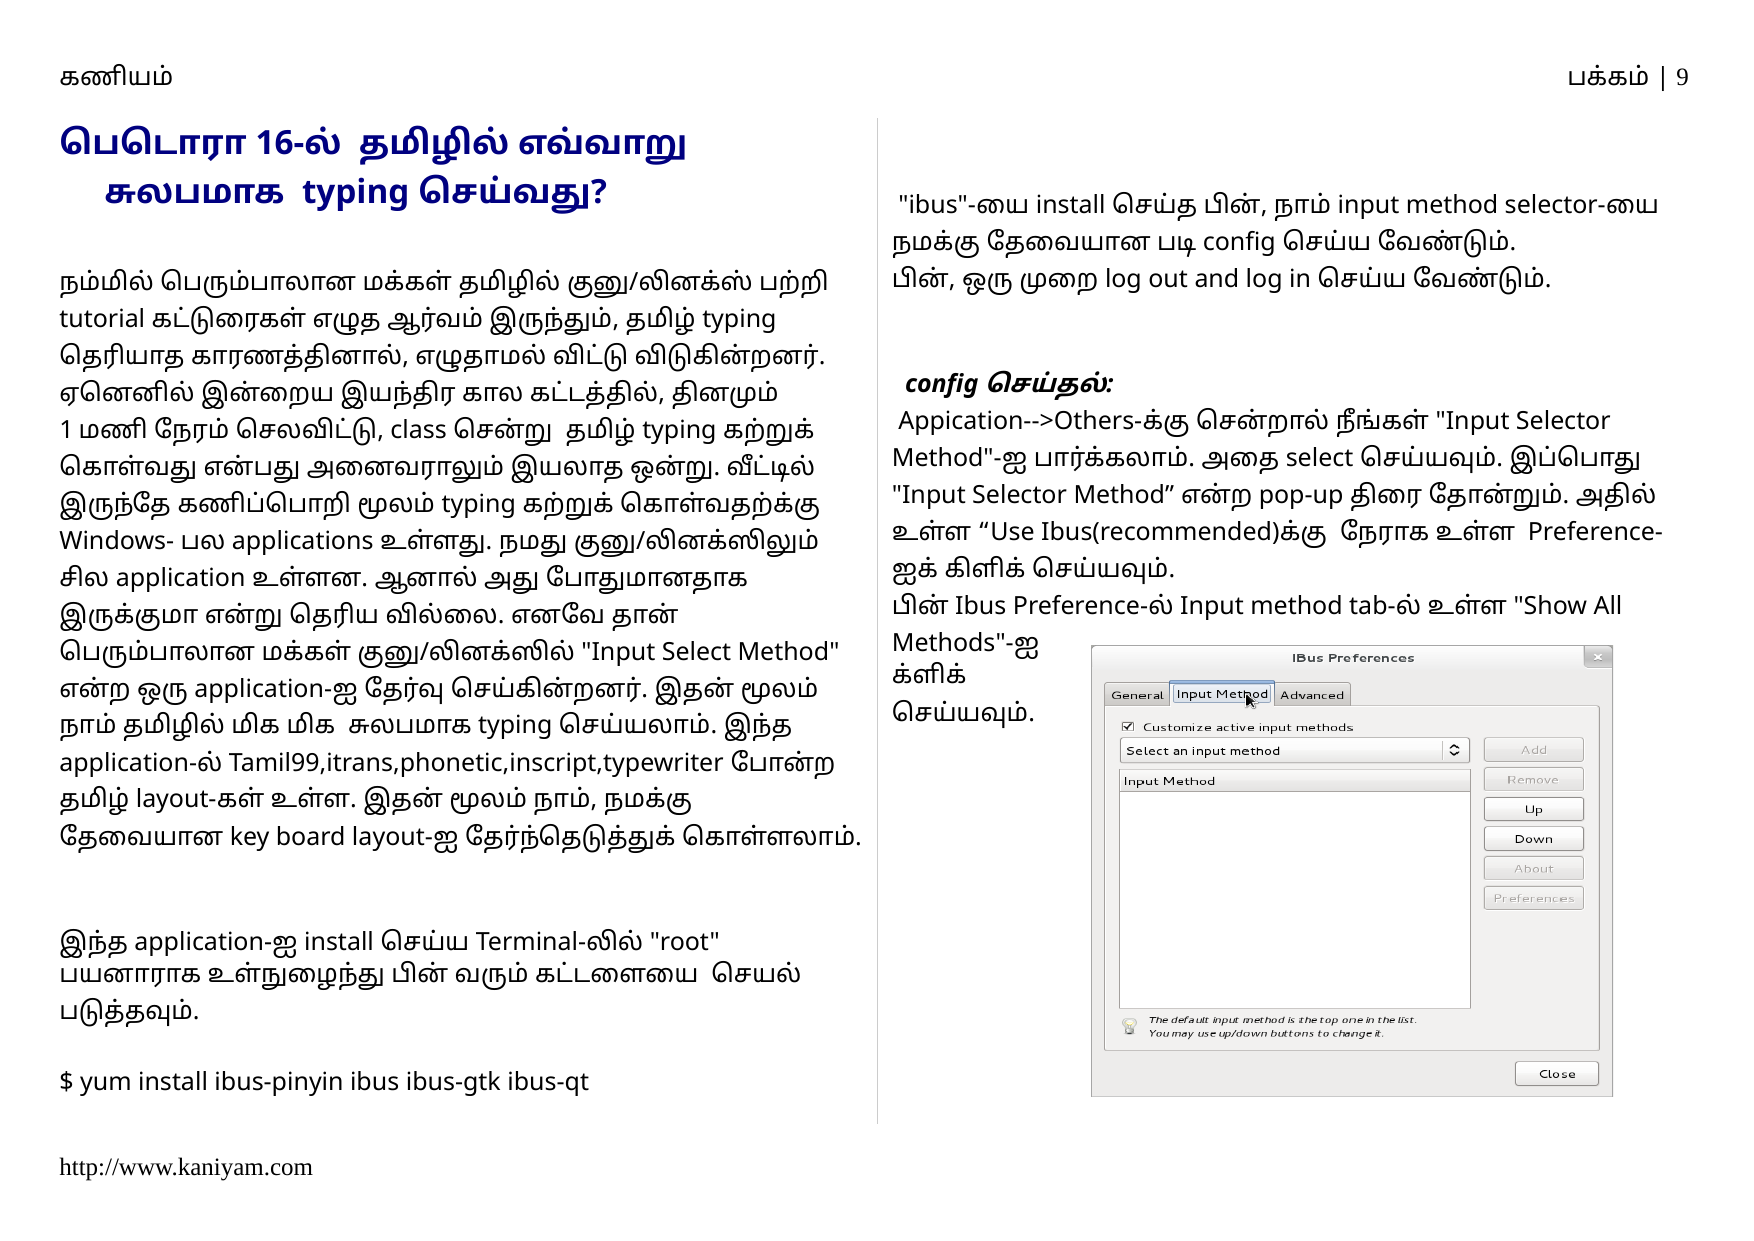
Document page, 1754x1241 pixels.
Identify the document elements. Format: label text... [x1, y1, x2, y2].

subtitle பெடொரா 16-ல் தமிழில் எவ்வாறு சுலபமாக typing செய்வது? [59, 118, 862, 217]
text நம்மில் பெரும்பாலான மக்கள் தமிழில் குனு/லினக்ஸ் பற்றி tutorial கட்டுரைகள் எழுத ஆர்வம் இருந்தும், தமிழ் typing தெரியாத காரணத்தினால், எழுதாமல் விட்டு விடுகின்றனர். ஏனெனில் இன்றைய இயந்திர கால கட்டத்தில், தினமும் 1மணி நேரம் செலவிட்டு, class சென்று தமிழ் typing கற்றுக் கொள்வது என்பது அனைவராலும் இயலாத ஒன்று. வீட்டில் இருந்தே கணிப்பொறி மூலம் typing கற்றுக் கொள்வதற்க்கு Windows- பல applications உள்ளது. நமது குனு/லினக்ஸிலும் சில application உள்ளன. ஆனால் அது போதுமானதாக இருக்குமா என்று தெரிய வில்லை. எனவே தான் பெரும்பாலான மக்கள் குனு/லினக்ஸில் "Input Select Method" என்ற ஒரு application-ஐ தேர்வு செய்கின்றனர். இதன் மூலம் நாம் தமிழில் மிக மிக சுலபமாக typing செய்யலாம். இந்த application-ல் Tamil99,itrans,phonetic,inscript,typewriter போன்ற தமிழ் layout-கள் உள்ள. இதன் மூலம் நாம், நமக்கு தேவையான key board layout-ஐ தேர்ந்தெடுத்துக் கொள்ளலாம். [59, 263, 862, 855]
text "ibus"-யை install செய்த பின், நாம் input method selector-யை நமக்கு தேவையான படி config செய்ய வேண்டும். [892, 187, 1695, 261]
text $ yum install ibus-pinyin ibus ibus-gtk ibus-qt [59, 1064, 862, 1098]
picture [1091, 645, 1614, 1097]
text பின், ஒரு முறை log out and log in செய்ய வேண்டும். [892, 261, 1695, 298]
text பின் Ibus Preference-ல் Input method tab-ல் உள்ள "Show All Methods"-ஐ க்ளிக் செய்யவும். [892, 588, 1695, 731]
text இந்த application-ஐ install செய்ய Terminal-லில் "root" பயனாராக உள்நுழைந்து பின் வரும் கட்டளையை செயல் படுத்தவும். [59, 923, 862, 1030]
text Appication-->Others-க்கு சென்றால் நீங்கள் "Input Selector Method"-ஐ பார்க்கலாம். அதை select செய்யவும். இப்பொது "Input Selector Method” என்ற pop-up திரை தோன்றும். அதில் உள்ள “Use Ibus(recommended)க்கு நேராக உள்ள Preference-ஐக் கிளிக் செய்யவும். [892, 403, 1695, 588]
text config செய்தல்: [892, 366, 1695, 403]
